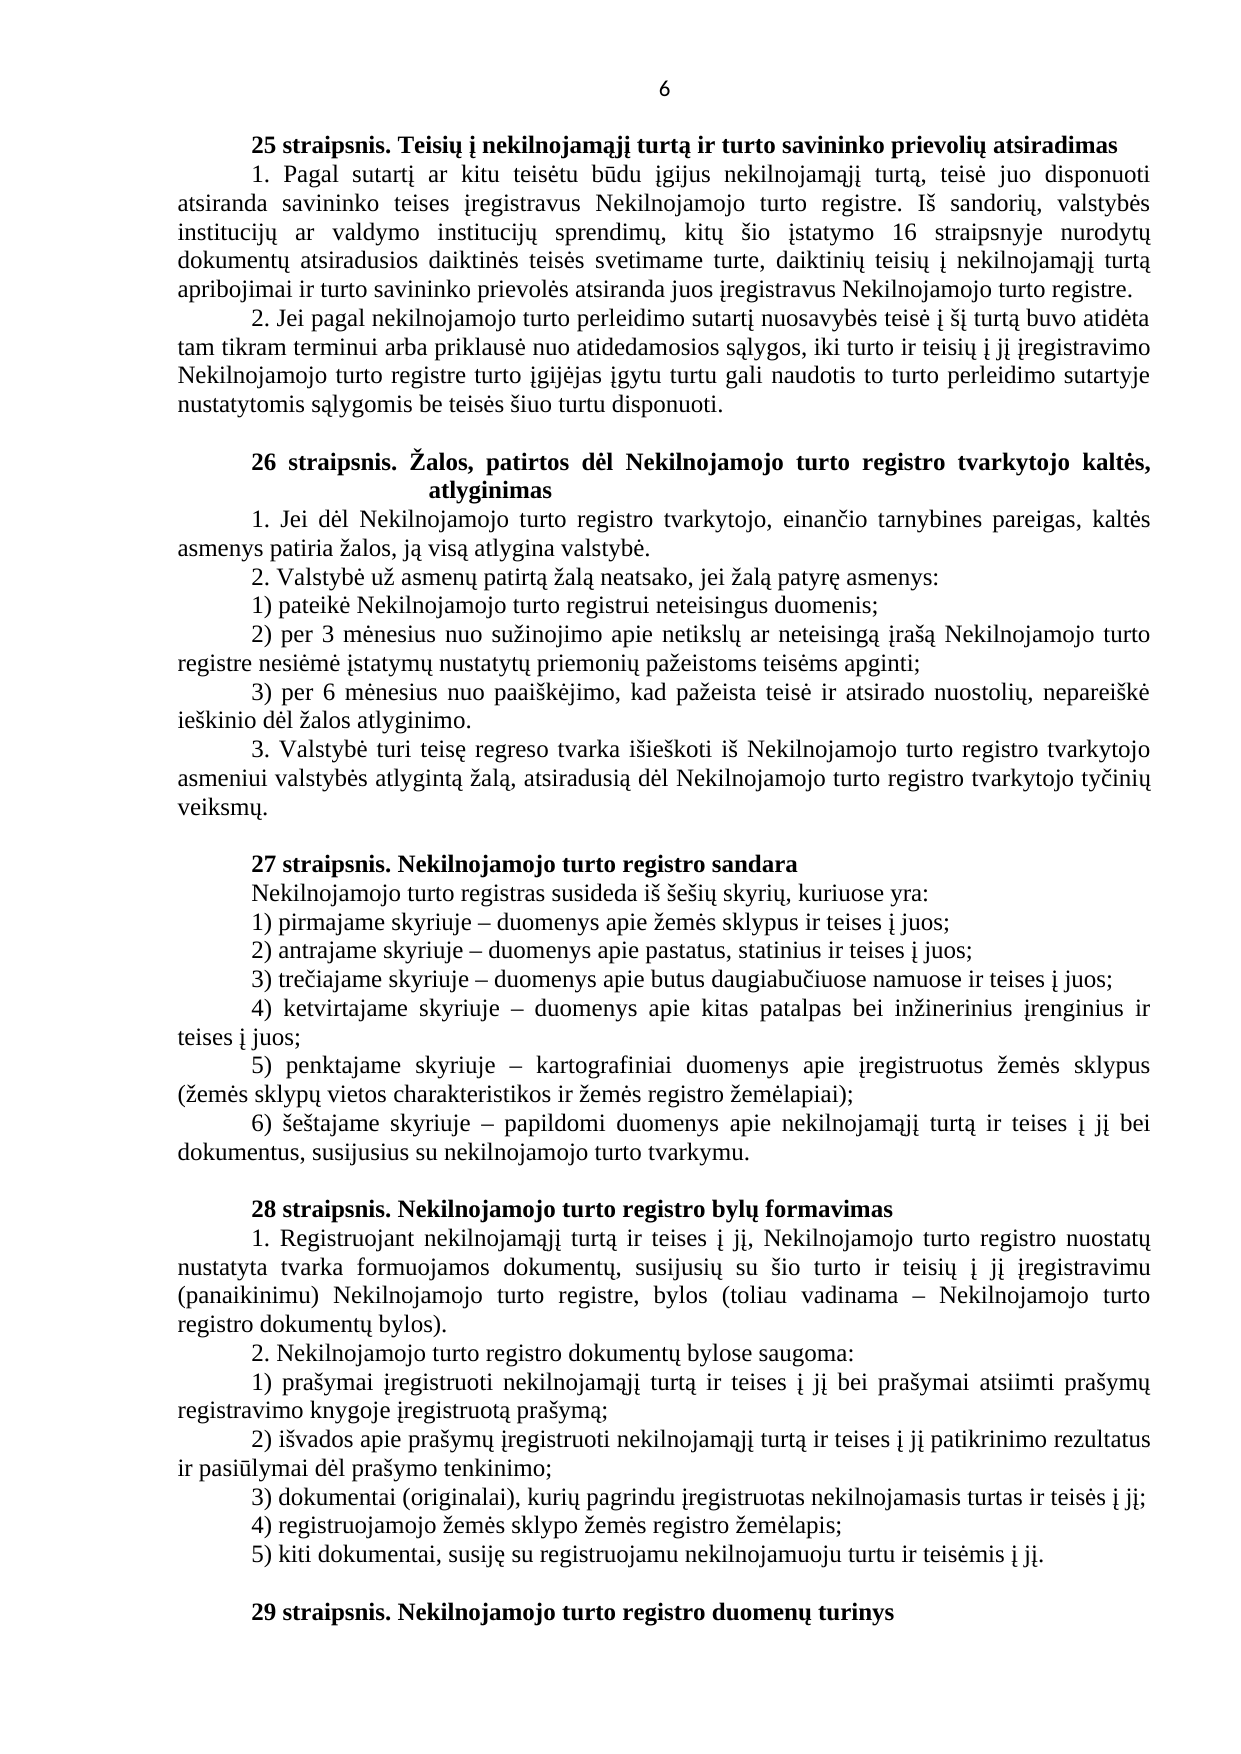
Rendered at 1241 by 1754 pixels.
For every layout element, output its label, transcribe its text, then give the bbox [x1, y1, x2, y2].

text 2) išvados apie prašymų įregistruoti nekilnojamąjį turtą ir teises į jį patikrinimo rezultatus ir pasiūlymai dėl prašymo tenkinimo; [177, 1424, 1152, 1482]
text 2. Valstybė už asmenų patirtą žalą neatsako, jei žalą patyrę asmenys: [177, 562, 1152, 591]
text 3) trečiajame skyriuje – duomenys apie butus daugiabučiuose namuose ir teises į juos; [177, 964, 1152, 993]
text 28 straipsnis. Nekilnojamojo turto registro bylų formavimas [177, 1194, 1152, 1223]
text 2. Nekilnojamojo turto registro dokumentų bylose saugoma: [177, 1338, 1152, 1367]
text 2) antrajame skyriuje – duomenys apie pastatus, statinius ir teises į juos; [177, 936, 1152, 964]
text 5) penktajame skyriuje – kartografiniai duomenys apie įregistruotus žemės sklypus (žemės sklypų vietos charakteristikos ir žemės registro žemėlapiai); [177, 1051, 1152, 1108]
text 2. Jei pagal nekilnojamojo turto perleidimo sutartį nuosavybės teisė į šį turtą buvo atidėta tam tikram terminui arba priklausė nuo atidedamosios sąlygos, iki turto ir teisių į jį įregistravimo Nekilnojamojo turto registre turto įgijėjas įgytu turtu gali naudotis to turto perleidimo sutartyje nustatytomis sąlygomis be teisės šiuo turtu disponuoti. [177, 303, 1152, 418]
text 25 straipsnis. Teisių į nekilnojamąjį turtą ir turto savininko prievolių atsiradimas [177, 131, 1152, 159]
text 3) per 6 mėnesius nuo paaiškėjimo, kad pažeista teisė ir atsirado nuostolių, nepareiškė ieškinio dėl žalos atlyginimo. [177, 677, 1152, 734]
text 4) ketvirtajame skyriuje – duomenys apie kitas patalpas bei inžinerinius įrenginius ir teises į juos; [177, 993, 1152, 1051]
text 1. Jei dėl Nekilnojamojo turto registro tvarkytojo, einančio tarnybines pareigas, kaltės asmenys patiria žalos, ją visą atlygina valstybė. [177, 504, 1152, 562]
text 3. Valstybė turi teisę regreso tvarka išieškoti iš Nekilnojamojo turto registro tvarkytojo asmeniui valstybės atlygintą žalą, atsiradusią dėl Nekilnojamojo turto registro tvarkytojo tyčinių veiksmų. [177, 734, 1152, 821]
text 1) pirmajame skyriuje – duomenys apie žemės sklypus ir teises į juos; [177, 907, 1152, 936]
text 3) dokumentai (originalai), kurių pagrindu įregistruotas nekilnojamasis turtas ir teisės į jį; [177, 1482, 1152, 1511]
text 6) šeštajame skyriuje – papildomi duomenys apie nekilnojamąjį turtą ir teises į jį bei dokumentus, susijusius su nekilnojamojo turto tvarkymu. [177, 1108, 1152, 1166]
text 4) registruojamojo žemės sklypo žemės registro žemėlapis; [177, 1511, 1152, 1539]
text 27 straipsnis. Nekilnojamojo turto registro sandara [177, 849, 1152, 878]
text 29 straipsnis. Nekilnojamojo turto registro duomenų turinys [177, 1597, 1152, 1626]
text 1) pateikė Nekilnojamojo turto registrui neteisingus duomenis; [177, 591, 1152, 619]
text 1. Pagal sutartį ar kitu teisėtu būdu įgijus nekilnojamąjį turtą, teisė juo disponuoti atsiranda savininko teises įregistravus Nekilnojamojo turto registre. Iš sandorių, valstybės institucijų ar valdymo institucijų sprendimų, kitų šio įstatymo 16 straipsnyje nurodytų dokumentų atsiradusios daiktinės teisės svetimame turte, daiktinių teisių į nekilnojamąjį turtą apribojimai ir turto savininko prievolės atsiranda juos įregistravus Nekilnojamojo turto registre. [177, 159, 1152, 303]
text 5) kiti dokumentai, susiję su registruojamu nekilnojamuoju turtu ir teisėmis į jį. [177, 1539, 1152, 1568]
text Nekilnojamojo turto registras susideda iš šešių skyrių, kuriuose yra: [177, 878, 1152, 907]
text 1. Registruojant nekilnojamąjį turtą ir teises į jį, Nekilnojamojo turto registro nuostatų nustatyta tvarka formuojamos dokumentų, susijusių su šio turto ir teisių į jį įregistravimu (panaikinimu) Nekilnojamojo turto registre, bylos (toliau vadinama – Nekilnojamojo turto registro dokumentų bylos). [177, 1223, 1152, 1338]
text 26 straipsnis. Žalos, patirtos dėl Nekilnojamojo turto registro tvarkytojo kaltės, atlyginimas [251, 447, 1152, 504]
text 1) prašymai įregistruoti nekilnojamąjį turtą ir teises į jį bei prašymai atsiimti prašymų registravimo knygoje įregistruotą prašymą; [177, 1367, 1152, 1424]
text 2) per 3 mėnesius nuo sužinojimo apie netikslų ar neteisingą įrašą Nekilnojamojo turto registre nesiėmė įstatymų nustatytų priemonių pažeistoms teisėms apginti; [177, 619, 1152, 677]
